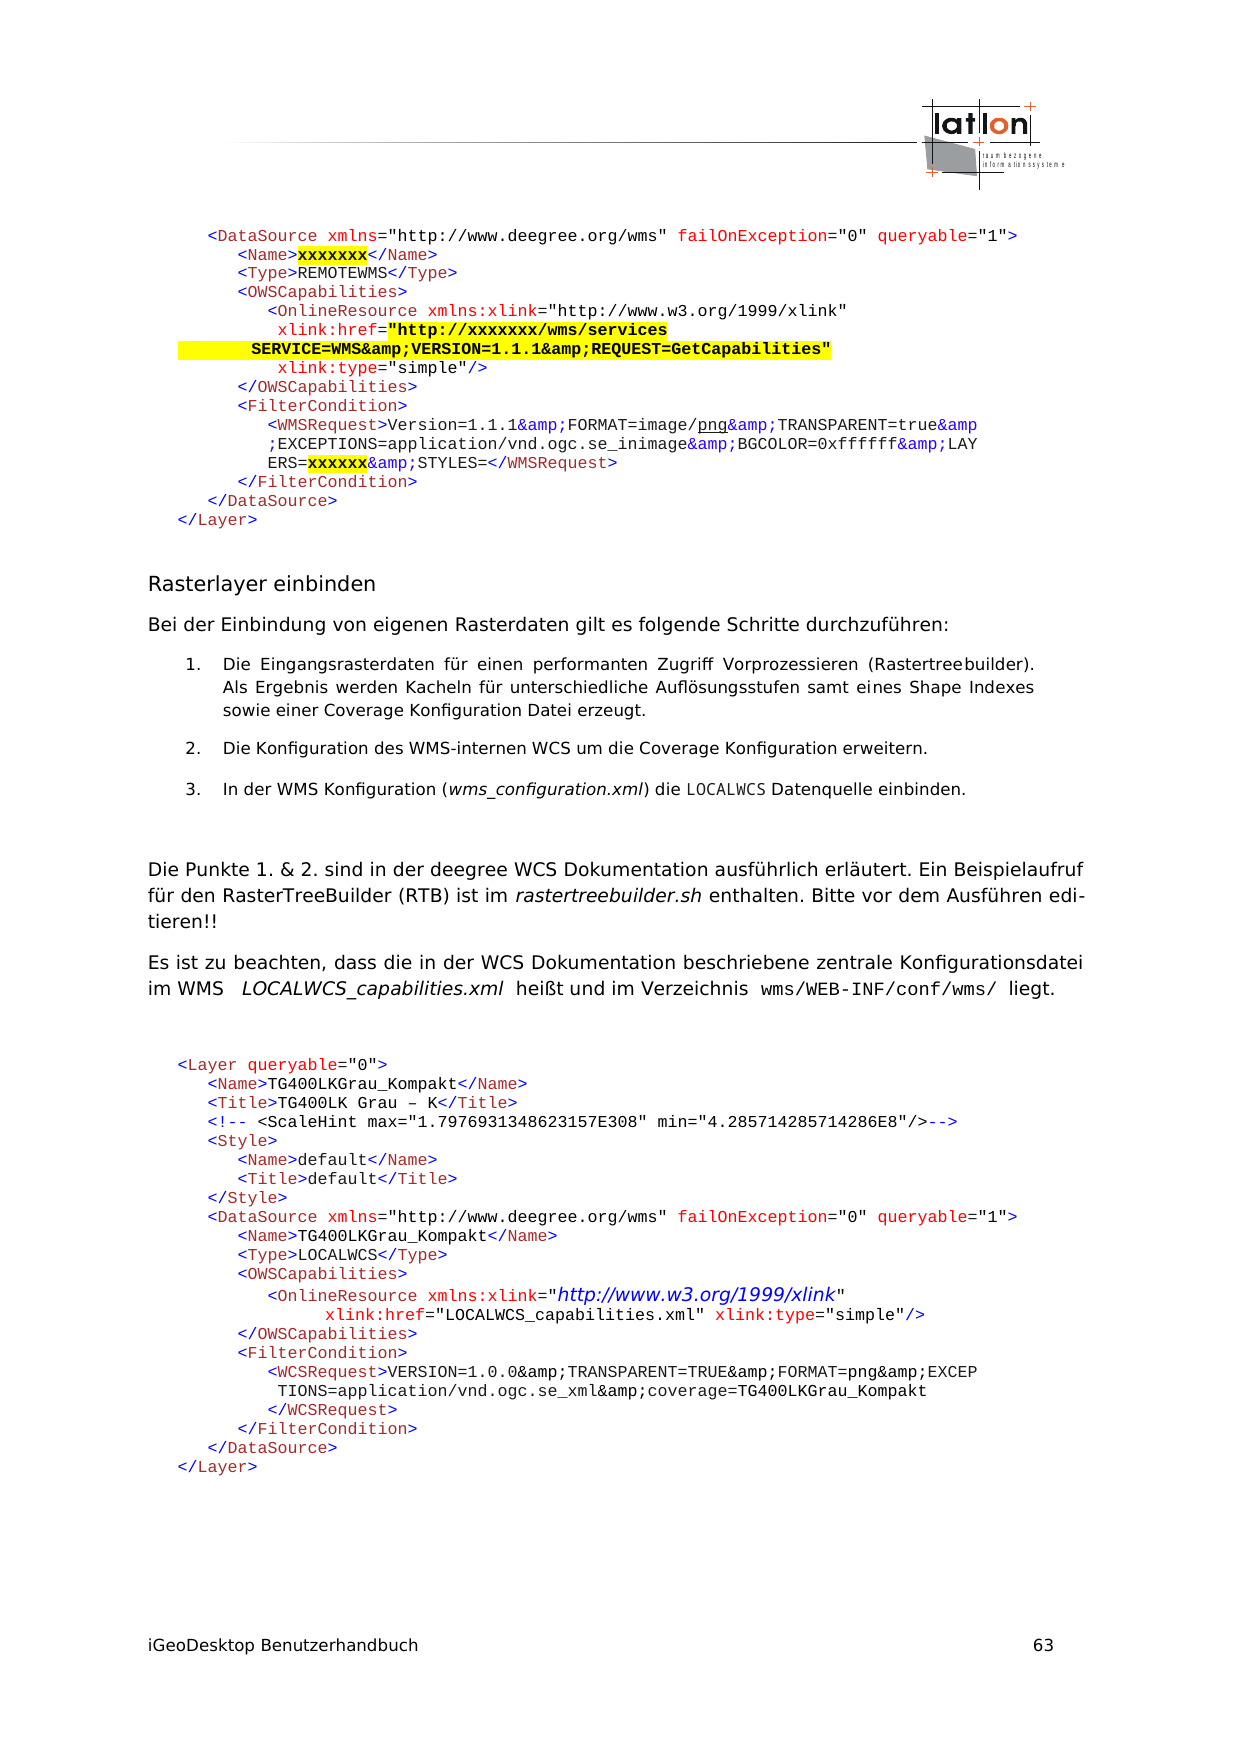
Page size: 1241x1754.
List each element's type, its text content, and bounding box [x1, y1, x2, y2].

text Es ist zu beachten, dass die in der WCS Dokumentation beschriebene zentrale Konfigurationsdatei im WMS LOCALWCS_capabilities.xml heißt und im Verzeichnis wms/WEB-INF/conf/wms/ liegt. [148, 952, 1085, 1001]
list In der WMS Konfiguration (wms_configuration.xml) die LOCALWCS Datenquelle ein­binden. [185, 777, 1034, 800]
text Bei der Einbindung von eigenen Rasterdaten gilt es folgende Schritte durchzuführen: [148, 614, 1085, 636]
list Die Konfiguration des WMS-internen WCS um die Coverage Konfiguration erweitern. [185, 739, 1034, 759]
subtitle Rasterlayer einbinden [148, 572, 1085, 596]
text Die Punkte 1. & 2. sind in der deegree WCS Dokumentation ausführlich erläutert. Ein Beispielaufruf für den RasterTreeBuilder (RTB) ist im rastertreebuilder.sh enthalten. Bitte vor dem Ausführen edi­tieren!! [148, 859, 1085, 933]
text <Layer queryable="0"> <Name>TG400LKGrau_Kompakt</Name> <Title>TG400LK Grau – K</Title> <!-- <ScaleHint max="1.7976931348623157E308" min="4.285714285714286E8"/>--> <Style> <Name>default</Name> <Title>default</Title> </Style> <DataSource xmlns="http://www.deegree.org/wms" failOnException="0" queryable="1"> <Name>TG400LKGrau_Kompakt</Name> <Type>LOCALWCS</Type> <OWSCapabilities> <OnlineResource xmlns:xlink="http://www.w3.org/1999/xlink" xlink:href="LOCALWCS_capabilities.xml" xlink:type="simple"/> </OWSCapabilities> <FilterCondition> <WCSRequest>VERSION=1.0.0&amp;TRANSPARENT=TRUE&amp;FORMAT=png&amp;EXCEP TIONS=application/vnd.ogc.se_xml&amp;coverage=TG400LKGrau_Kompakt </WCSRequest> </FilterCondition> </DataSource> </Layer> [177, 1057, 1085, 1477]
list Die Eingangsrasterdaten für einen performanten Zugriff Vorprozessieren (Rastertree­builder). Als Ergebnis werden Kacheln für unterschiedliche Auflösungsstufen samt ei­nes Shape Indexes sowie einer Coverage Konfiguration Datei erzeugt. [185, 655, 1034, 721]
text <DataSource xmlns="http://www.deegree.org/wms" failOnException="0" queryable="1"> <Name>xxxxxxx</Name> <Type>REMOTEWMS</Type> <OWSCapabilities> <OnlineResource xmlns:xlink="http://www.w3.org/1999/xlink" xlink:href="http://xxxxxxx/wms/services SERVICE=WMS&amp;VERSION=1.1.1&amp;REQUEST=GetCapabilities" xlink:type="simple"/> </OWSCapabilities> <FilterCondition> <WMSRequest>Version=1.1.1&amp;FORMAT=image/png&amp;TRANSPARENT=true&amp ;EXCEPTIONS=application/vnd.ogc.se_inimage&amp;BGCOLOR=0xffffff&amp;LAY ERS=xxxxxx&amp;STYLES=</WMSRequest> </FilterCondition> </DataSource> </Layer> [177, 227, 1085, 530]
